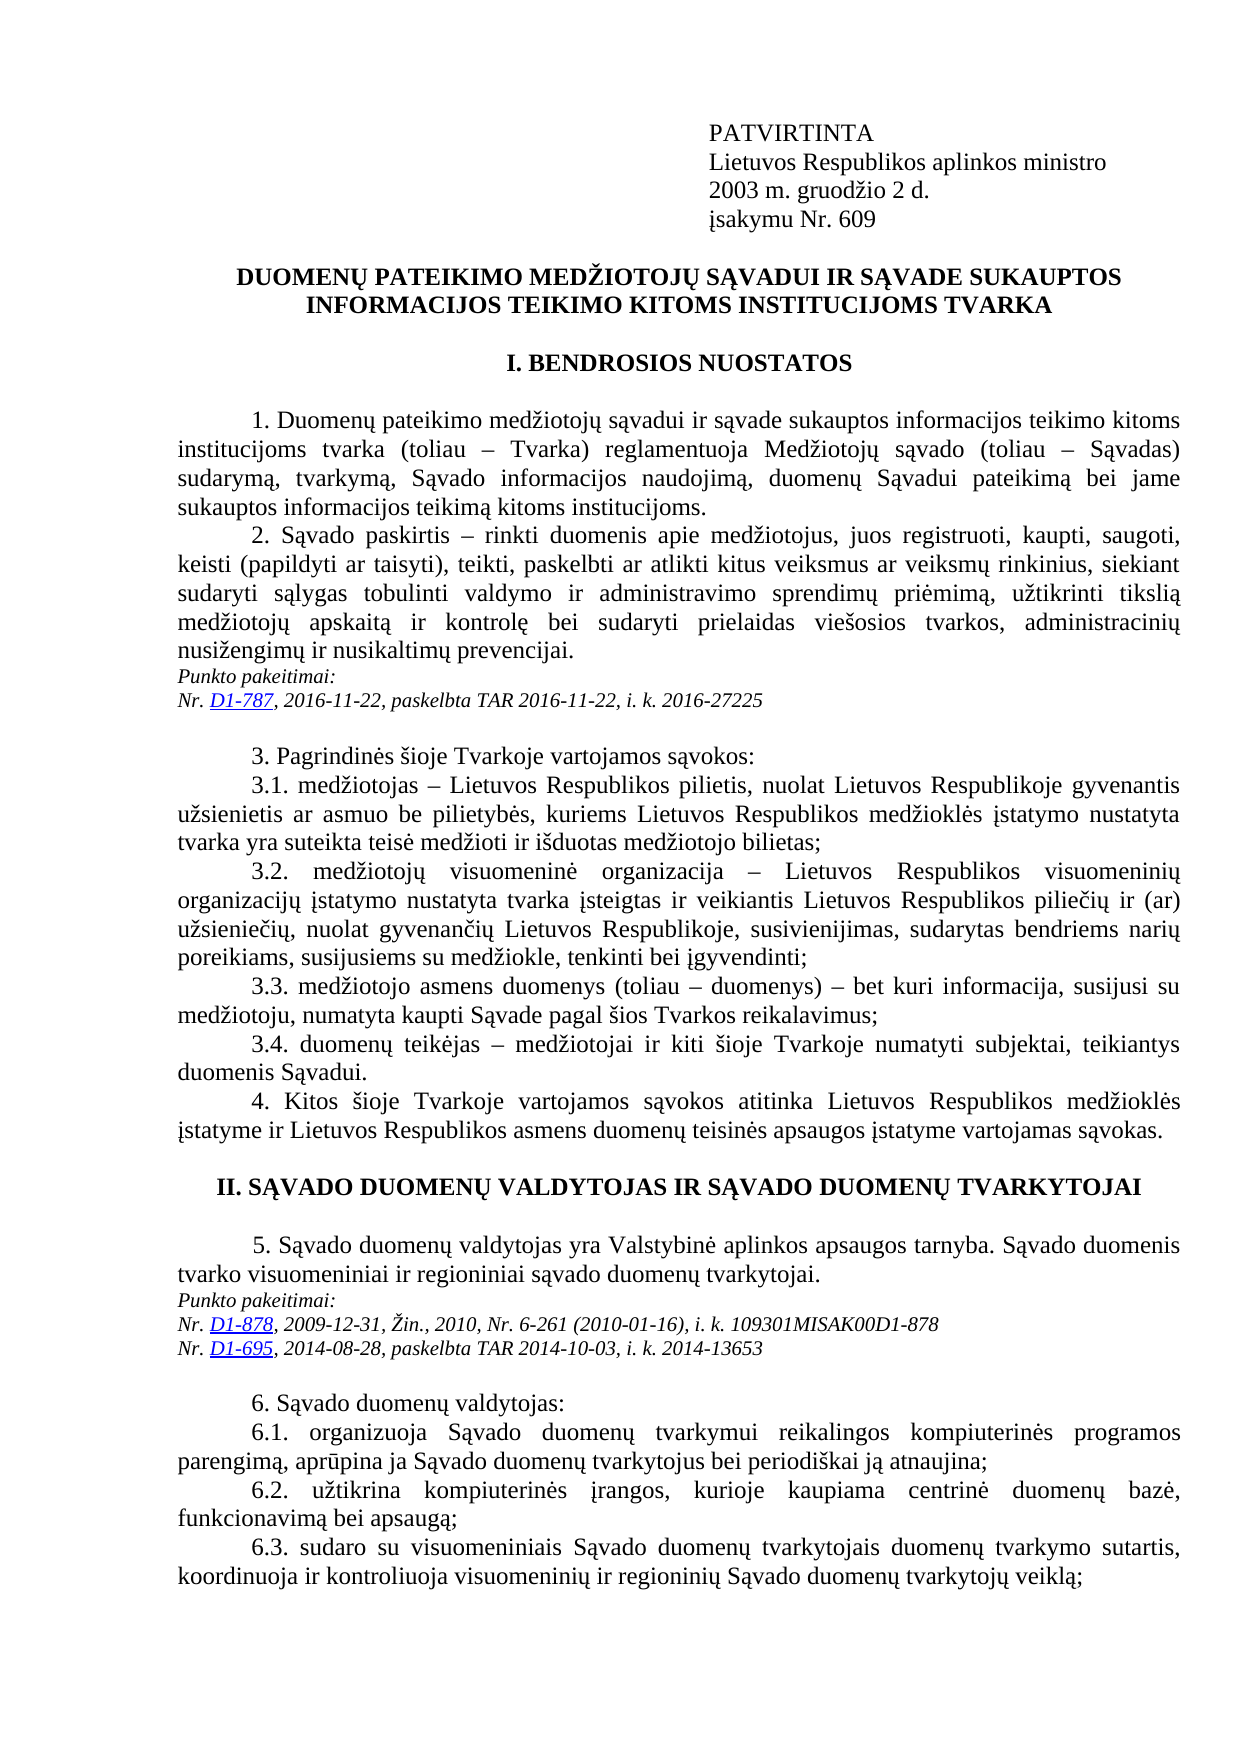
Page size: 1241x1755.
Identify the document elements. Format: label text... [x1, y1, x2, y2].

text 3.1. medžiotojas – Lietuvos Respublikos pilietis, nuolat Lietuvos Respublikoje gyvenantis užsienietis ar asmuo be pilietybės, kuriems Lietuvos Respublikos medžioklės įstatymo nustatyta tvarka yra suteikta teisė medžioti ir išduotas medžiotojo bilietas; [177, 770, 1181, 856]
text įsakymu Nr. 609 [177, 204, 1181, 233]
text 6.2. užtikrina kompiuterinės įrangos, kurioje kaupiama centrinė duomenų bazė, funkcionavimą bei apsaugą; [177, 1475, 1181, 1532]
text 3.2. medžiotojų visuomeninė organizacija – Lietuvos Respublikos visuomeninių organizacijų įstatymo nustatyta tvarka įsteigtas ir veikiantis Lietuvos Respublikos piliečių ir (ar) užsieniečių, nuolat gyvenančių Lietuvos Respublikoje, susivienijimas, sudarytas bendriems narių poreikiams, susijusiems su medžiokle, tenkinti bei įgyvendinti; [177, 856, 1181, 971]
text I. Bendrosios nuostatos [177, 348, 1181, 377]
text 5. Sąvado duomenų valdytojas yra Valstybinė aplinkos apsaugos tarnyba. Sąvado duomenis tvarko visuomeniniai ir regioniniai sąvado duomenų tvarkytojai. [177, 1230, 1181, 1287]
text Punkto pakeitimai: [177, 1287, 1181, 1312]
text Nr. D1-787, 2016-11-22, paskelbta TAR 2016-11-22, i. k. 2016-27225 [177, 688, 1181, 712]
text 1. Duomenų pateikimo medžiotojų sąvadui ir sąvade sukauptos informacijos teikimo kitoms institucijoms tvarka (toliau – Tvarka) reglamentuoja Medžiotojų sąvado (toliau – Sąvadas) sudarymą, tvarkymą, Sąvado informacijos naudojimą, duomenų Sąvadui pateikimą bei jame sukauptos informacijos teikimą kitoms institucijoms. [177, 406, 1181, 521]
text Punkto pakeitimai: [177, 664, 1181, 688]
text 6. Sąvado duomenų valdytojas: [177, 1388, 1181, 1417]
text 4. Kitos šioje Tvarkoje vartojamos sąvokos atitinka Lietuvos Respublikos medžioklės įstatyme ir Lietuvos Respublikos asmens duomenų teisinės apsaugos įstatyme vartojamas sąvokas. [177, 1086, 1181, 1144]
text 3. Pagrindinės šioje Tvarkoje vartojamos sąvokos: [177, 741, 1181, 770]
text 2. Sąvado paskirtis ‒ rinkti duomenis apie medžiotojus, juos registruoti, kaupti, saugoti, keisti (papildyti ar taisyti), teikti, paskelbti ar atlikti kitus veiksmus ar veiksmų rinkinius, siekiant sudaryti sąlygas tobulinti valdymo ir administravimo sprendimų priėmimą, užtikrinti tikslią medžiotojų apskaitą ir kontrolę bei sudaryti prielaidas viešosios tvarkos, administracinių nusižengimų ir nusikaltimų prevencijai. [177, 521, 1181, 664]
text PATVIRTINTA [709, 118, 1181, 147]
text 6.1. organizuoja Sąvado duomenų tvarkymui reikalingos kompiuterinės programos parengimą, aprūpina ja Sąvado duomenų tvarkytojus bei periodiškai ją atnaujina; [177, 1417, 1181, 1475]
text II. Sąvado duomenų valdytojas ir sąvado duomenų tvarkytojai [177, 1172, 1181, 1201]
text Nr. D1-878, 2009-12-31, Žin., 2010, Nr. 6-261 (2010-01-16), i. k. 109301MISAK00D1-878 [177, 1312, 1181, 1336]
text Lietuvos Respublikos aplinkos ministro [177, 147, 1181, 176]
text 6.3. sudaro su visuomeniniais Sąvado duomenų tvarkytojais duomenų tvarkymo sutartis, koordinuoja ir kontroliuoja visuomeninių ir regioninių Sąvado duomenų tvarkytojų veiklą; [177, 1532, 1181, 1590]
text 2003 m. gruodžio 2 d. [177, 176, 1181, 204]
text Duomenų pateikimo medžiotojų sąvadui ir sąvade sukauptos informacijos teikimo kitoms institucijoms tvarka [177, 262, 1181, 319]
text 3.4. duomenų teikėjas – medžiotojai ir kiti šioje Tvarkoje numatyti subjektai, teikiantys duomenis Sąvadui. [177, 1029, 1181, 1086]
text 3.3. medžiotojo asmens duomenys (toliau – duomenys) – bet kuri informacija, susijusi su medžiotoju, numatyta kaupti Sąvade pagal šios Tvarkos reikalavimus; [177, 971, 1181, 1029]
text Nr. D1-695, 2014-08-28, paskelbta TAR 2014-10-03, i. k. 2014-13653 [177, 1336, 1181, 1360]
